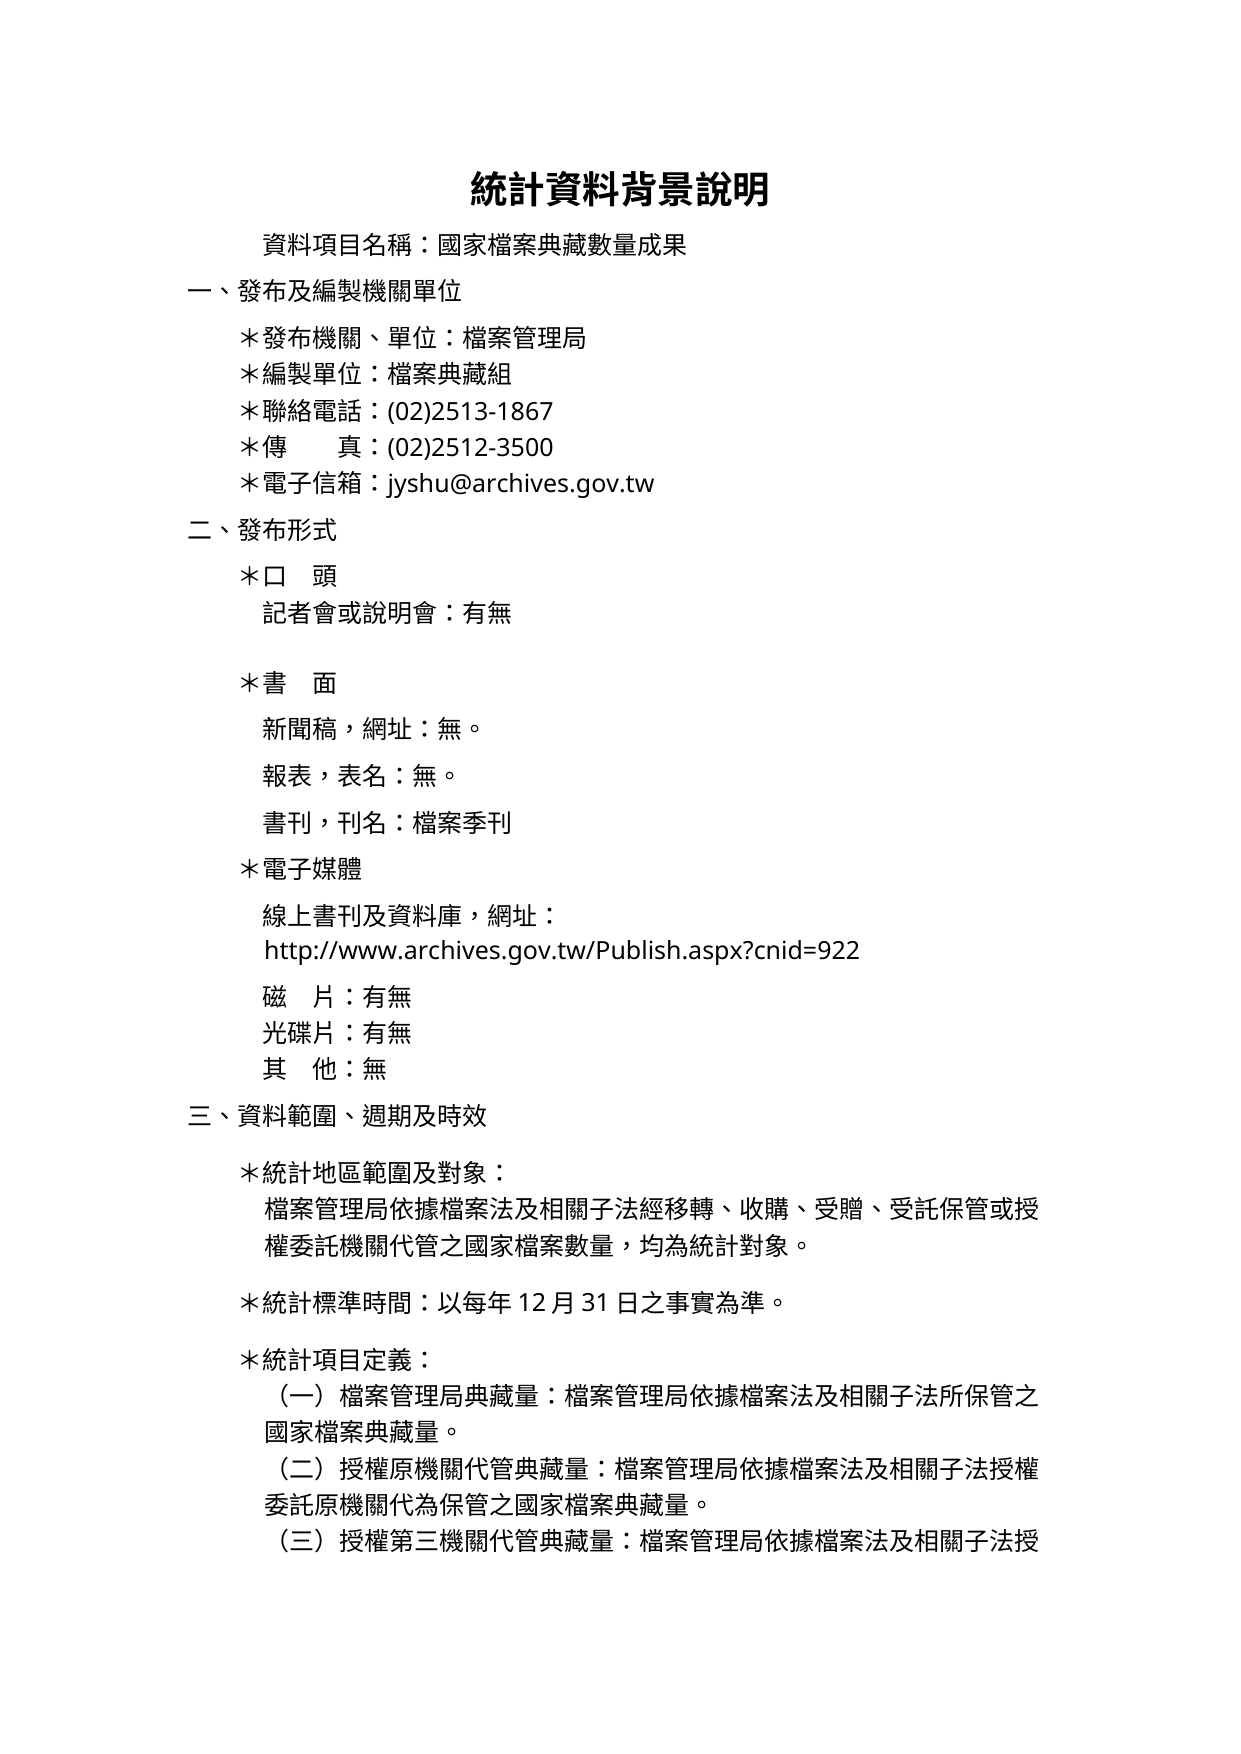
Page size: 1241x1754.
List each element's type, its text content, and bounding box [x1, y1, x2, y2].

text 書刊，刊名：檔案季刊 [187, 803, 1053, 839]
text ＊統計標準時間：以每年12月31日之事實為準。 [187, 1283, 1053, 1319]
text 報表，表名：無。 [187, 757, 1053, 793]
subtitle 統計資料背景說明 [187, 160, 1053, 215]
text ＊口 頭 記者會或說明會：有無 ＊書 面 [187, 557, 1053, 699]
text ＊統計地區範圍及對象： 檔案管理局依據檔案法及相關子法經移轉、收購、受贈、受託保管或授權委託機關代管之國家檔案數量，均為統計對象。 [187, 1154, 1053, 1262]
text ＊統計項目定義： （一）檔案管理局典藏量：檔案管理局依據檔案法及相關子法所保管之國家檔案典藏量。 （二）授權原機關代管典藏量：檔案管理局依據檔案法及相關子法授權委託原機關代為保管之國家檔案典藏量。 （三）授權第三機關代管典藏量：檔案管理局依據檔案法及相關子法授 [187, 1340, 1053, 1558]
text ＊電子媒體 [187, 850, 1053, 886]
text 資料項目名稱：國家檔案典藏數量成果 [187, 225, 1053, 261]
text 二、發布形式 [187, 510, 1053, 546]
text 一、發布及編製機關單位 [187, 272, 1053, 308]
text 三、資料範圍、週期及時效 [187, 1097, 1053, 1133]
text 磁 片：有無 光碟片：有無 其 他：無 [187, 977, 1053, 1086]
text 線上書刊及資料庫，網址： http://www.archives.gov.tw/Publish.aspx?cnid=922 [187, 897, 1053, 967]
text 新聞稿，網址：無。 [187, 710, 1053, 746]
text ＊發布機關、單位：檔案管理局 ＊編製單位：檔案典藏組 ＊聯絡電話：(02)2513-1867 ＊傳 真：(02)2512-3500 ＊電子信箱：jyshu@archives.gov.tw [187, 318, 1053, 500]
